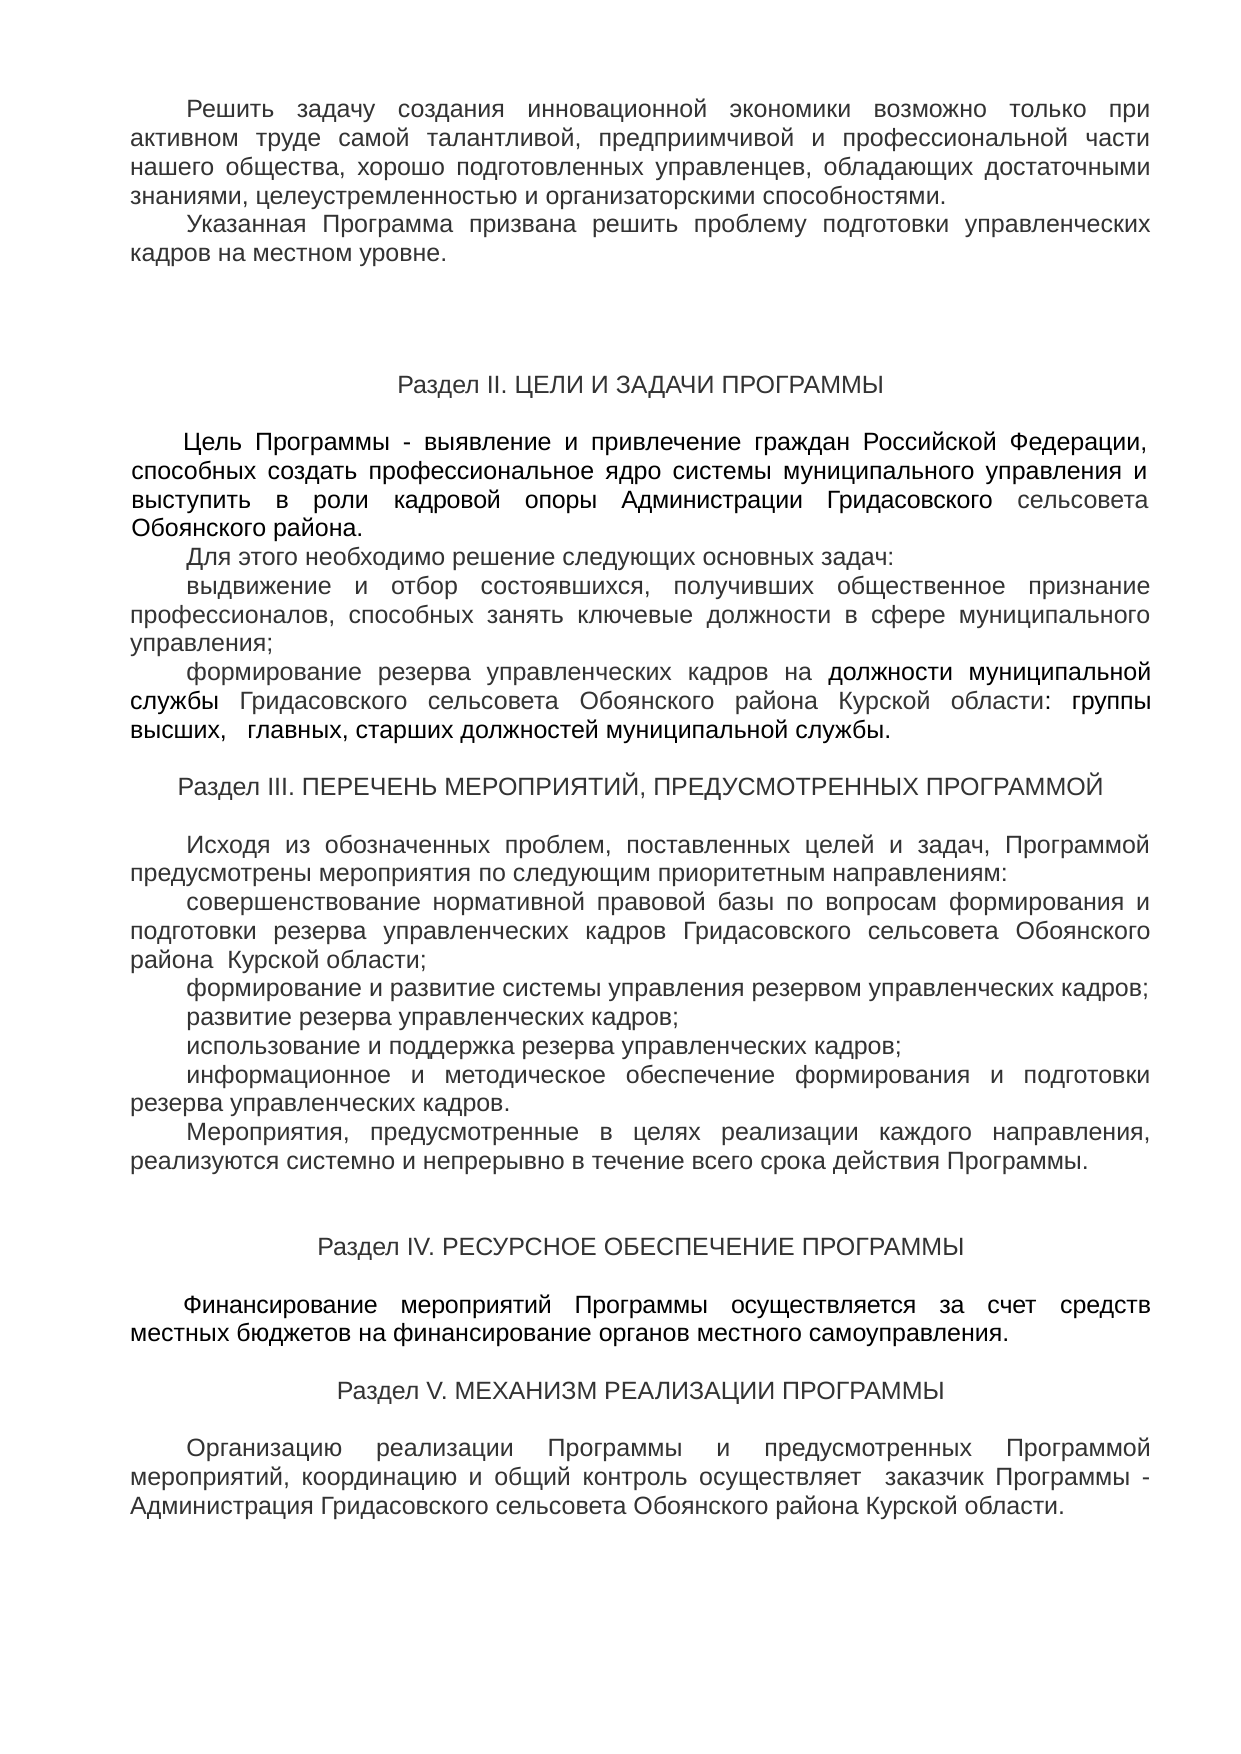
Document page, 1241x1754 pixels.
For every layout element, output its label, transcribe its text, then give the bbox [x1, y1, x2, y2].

text Для этого необходимо решение следующих основных задач: [130, 542, 1151, 571]
text Раздел III. ПЕРЕЧЕНЬ МЕРОПРИЯТИЙ, ПРЕДУСМОТРЕННЫХ ПРОГРАММОЙ [130, 772, 1151, 801]
text Финансирование мероприятий Программы осуществляется за счет средств местных бюджетов на финансирование органов местного самоуправления. [130, 1290, 1151, 1347]
text Мероприятия, предусмотренные в целях реализации каждого направления, реализуются системно и непрерывно в течение всего срока действия Программы. [130, 1117, 1151, 1175]
text Организацию реализации Программы и предусмотренных Программой мероприятий, координацию и общий контроль осуществляет заказчик Программы - Администрация Гридасовского сельсовета Обоянского района Курской области. [130, 1433, 1151, 1520]
text Раздел II. ЦЕЛИ И ЗАДАЧИ ПРОГРАММЫ [130, 370, 1151, 398]
text Исходя из обозначенных проблем, поставленных целей и задач, Программой предусмотрены мероприятия по следующим приоритетным направлениям: [130, 830, 1151, 887]
text использование и поддержка резерва управленческих кадров; [130, 1031, 1151, 1060]
text Цель Программы - выявление и привлечение граждан Российской Федерации, способных создать профессиональное ядро системы муниципального управления и выступить в роли кадровой опоры Администрации Гридасовского сельсовета Обоянского района. [131, 427, 1148, 542]
text Раздел IV. РЕСУРСНОЕ ОБЕСПЕЧЕНИЕ ПРОГРАММЫ [130, 1232, 1151, 1261]
text формирование и развитие системы управления резервом управленческих кадров; [130, 973, 1151, 1002]
text Раздел V. МЕХАНИЗМ РЕАЛИЗАЦИИ ПРОГРАММЫ [130, 1376, 1151, 1405]
text выдвижение и отбор состоявшихся, получивших общественное признание профессионалов, способных занять ключевые должности в сфере муниципального управления; [130, 571, 1151, 657]
text формирование резерва управленческих кадров на должности муниципальной службы Гридасовского сельсовета Обоянского района Курской области: группы высших, главных, старших должностей муниципальной службы. [130, 657, 1151, 743]
text Указанная Программа призвана решить проблему подготовки управленческих кадров на местном уровне. [130, 209, 1151, 267]
text Решить задачу создания инновационной экономики возможно только при активном труде самой талантливой, предприимчивой и профессиональной части нашего общества, хорошо подготовленных управленцев, обладающих достаточными знаниями, целеустремленностью и организаторскими способностями. [130, 94, 1151, 209]
text совершенствование нормативной правовой базы по вопросам формирования и подготовки резерва управленческих кадров Гридасовского сельсовета Обоянского района Курской области; [130, 887, 1151, 973]
text развитие резерва управленческих кадров; [130, 1002, 1151, 1031]
text информационное и методическое обеспечение формирования и подготовки резерва управленческих кадров. [130, 1060, 1151, 1117]
